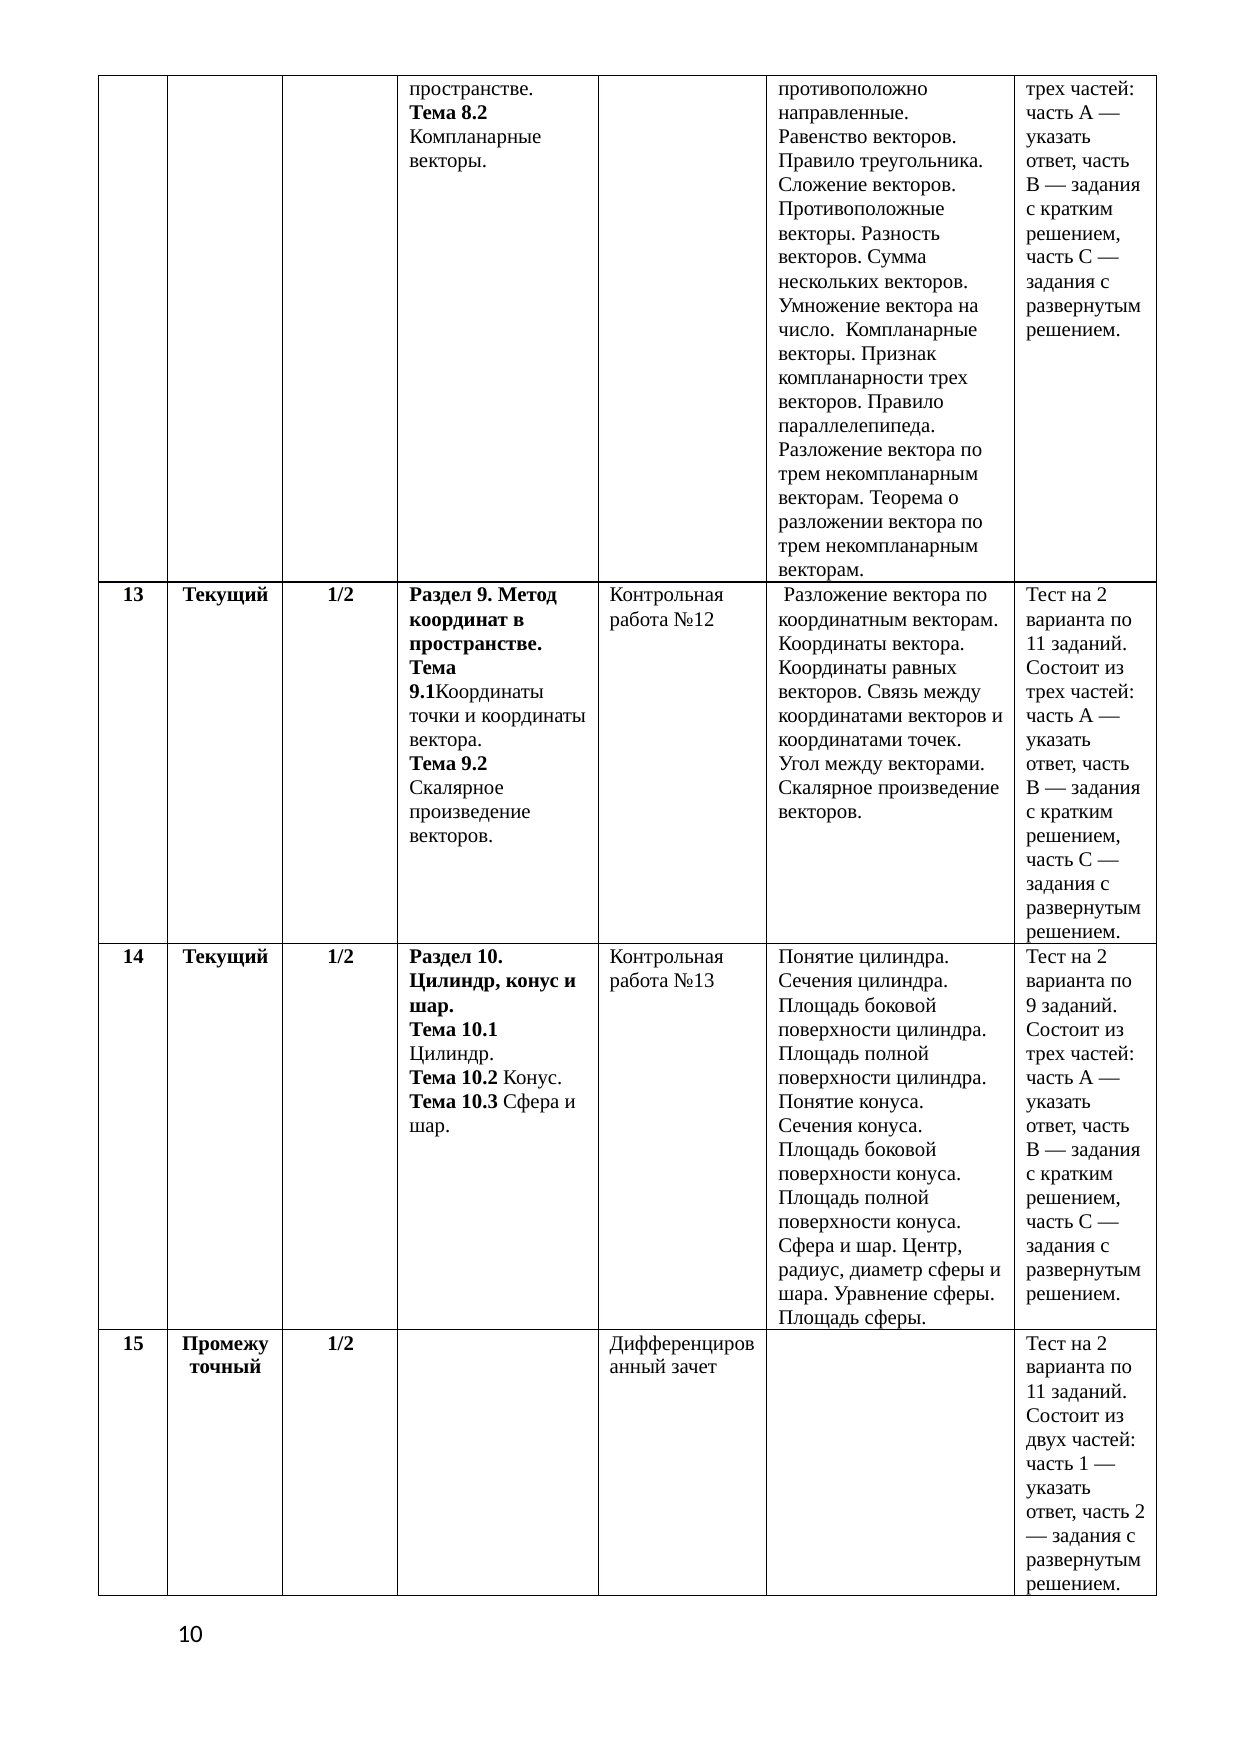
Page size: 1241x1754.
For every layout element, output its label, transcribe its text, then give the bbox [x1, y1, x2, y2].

table_cell Текущий [168, 944, 282, 1329]
table_cell Контрольная работа №12 [599, 583, 766, 943]
table_cell трех частей: часть А — указать ответ, часть В — задания с кратким решением, часть С — задания с развернутым решением. [1015, 76, 1156, 581]
table_cell Тест на 2 варианта по 9 заданий. Состоит из трех частей: часть А — указать ответ, часть В — задания с кратким решением, часть С — задания с развернутым решением. [1015, 944, 1156, 1329]
table_cell Дифференцированный зачет [599, 1330, 766, 1595]
table_cell Контрольная работа №13 [599, 944, 766, 1329]
table_cell Промежуточный [168, 1330, 282, 1595]
table_cell 13 [99, 583, 167, 943]
table_cell Разложение вектора по координатным векторам. Координаты вектора. Координаты равных векторов. Связь между координатами векторов и координатами точек. Угол между векторами. Скалярное произведение векторов. [767, 583, 1014, 943]
table_cell [99, 76, 167, 581]
table_cell [398, 1330, 598, 1595]
table_cell Понятие цилиндра. Сечения цилиндра. Площадь боковой поверхности цилиндра. Площадь полной поверхности цилиндра. Понятие конуса. Сечения конуса. Площадь боковой поверхности конуса. Площадь полной поверхности конуса. Сфера и шар. Центр, радиус, диаметр сферы и шара. Уравнение сферы. Площадь сферы. [767, 944, 1014, 1329]
table_cell Раздел 10. Цилиндр, конус и шар. Тема 10.1 Цилиндр. Тема 10.2 Конус. Тема 10.3 Сфера и шар. [398, 944, 598, 1329]
table_cell [283, 76, 397, 581]
table_cell Текущий [168, 583, 282, 943]
table_cell противоположно направленные. Равенство векторов. Правило треугольника. Сложение векторов. Противоположные векторы. Разность векторов. Сумма нескольких векторов. Умножение вектора на число. Компланарные векторы. Признак компланарности трех векторов. Правило параллелепипеда. Разложение вектора по трем некомпланарным векторам. Теорема о разложении вектора по трем некомпланарным векторам. [767, 76, 1014, 581]
table_cell [168, 76, 282, 581]
table_cell [599, 76, 766, 581]
table_cell 1/2 [283, 1330, 397, 1595]
table_cell 1/2 [283, 944, 397, 1329]
table_cell [767, 1330, 1014, 1595]
table_cell пространстве. Тема 8.2 Компланарные векторы. [398, 76, 598, 581]
table_cell 15 [99, 1330, 167, 1595]
table_cell 14 [99, 944, 167, 1329]
table_cell Тест на 2 варианта по 11 заданий. Состоит из трех частей: часть А — указать ответ, часть В — задания с кратким решением, часть С — задания с развернутым решением. [1015, 583, 1156, 943]
table_cell 1/2 [283, 583, 397, 943]
table_cell Раздел 9. Метод координат в пространстве. Тема 9.1Координаты точки и координаты вектора. Тема 9.2 Скалярное произведение векторов. [398, 583, 598, 943]
table_cell Тест на 2 варианта по 11 заданий. Состоит из двух частей: часть 1 — указать ответ, часть 2 — задания с развернутым решением. [1015, 1330, 1156, 1595]
